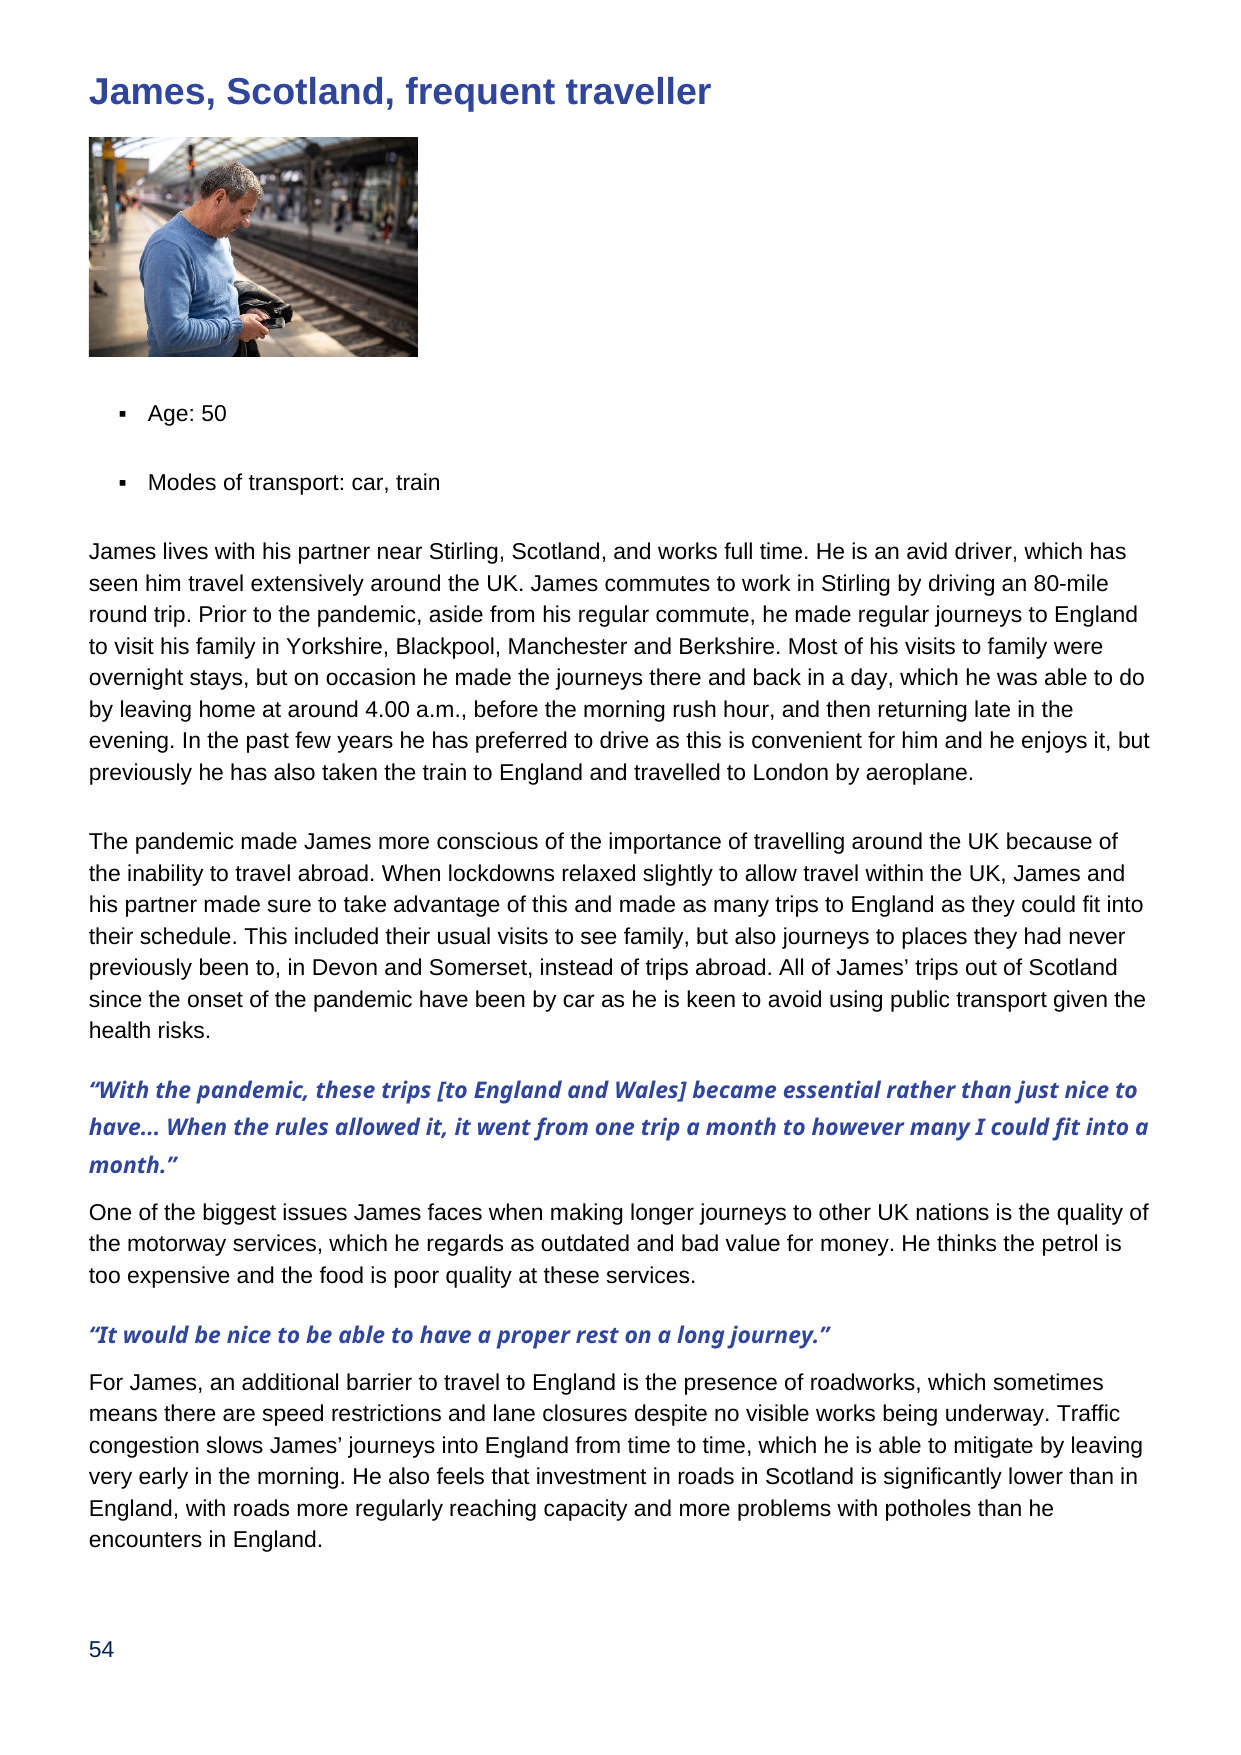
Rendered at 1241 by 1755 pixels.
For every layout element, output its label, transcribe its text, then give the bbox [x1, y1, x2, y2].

subtitle James, Scotland, frequent traveller [89, 69, 1152, 112]
list The pandemic made James more conscious of the importance of travelling around the UK because of the inability to travel abroad. When lockdowns relaxed slightly to allow travel within the UK, James and his partner made sure to take advantage of this and made as many trips to England as they could fit into their schedule. This included their usual visits to see family, but also journeys to places they had never previously been to, in Devon and Somerset, instead of trips abroad. All of James’ trips out of Scotland since the onset of the pandemic have been by car as he is keen to avoid using public transport given the health risks. [89, 828, 1152, 1044]
list For James, an additional barrier to travel to England is the presence of roadworks, which sometimes means there are speed restrictions and lane closures despite no visible works being underway. Traffic congestion slows James’ journeys into England from time to time, which he is able to mitigate by leaving very early in the morning. He also feels that investment in roads in Scotland is significantly lower than in England, with roads more regularly reaching capacity and more problems with potholes than he encounters in England. [89, 1368, 1152, 1553]
text “It would be nice to be able to have a proper rest on a long journey.” [89, 1318, 1152, 1350]
list Modes of transport: car, train [118, 469, 1152, 495]
text “With the pandemic, these trips [to England and Wales] became essential rather than just nice to have... When the rules allowed it, it went from one trip a month to however many I could fit into a month.” [89, 1074, 1152, 1180]
list Age: 50 [118, 400, 1152, 426]
list One of the biggest issues James faces when making longer journeys to other UK nations is the quality of the motorway services, which he regards as outdated and bad value for money. He thinks the petrol is too expensive and the food is poor quality at these services. [89, 1199, 1152, 1288]
list James lives with his partner near Stirling, Scotland, and works full time. He is an avid driver, which has seen him travel extensively around the UK. James commutes to work in Stirling by driving an 80-mile round trip. Prior to the pandemic, aside from his regular commute, he made regular journeys to England to visit his family in Yorkshire, Blackpool, Manchester and Berkshire. Most of his visits to family were overnight stays, but on occasion he made the journeys there and back in a day, which he was able to do by leaving home at around 4.00 a.m., before the morning rush hour, and then returning late in the evening. In the past few years he has preferred to drive as this is convenient for him and he enjoys it, but previously he has also taken the train to England and travelled to London by aeroplane. [89, 538, 1152, 785]
